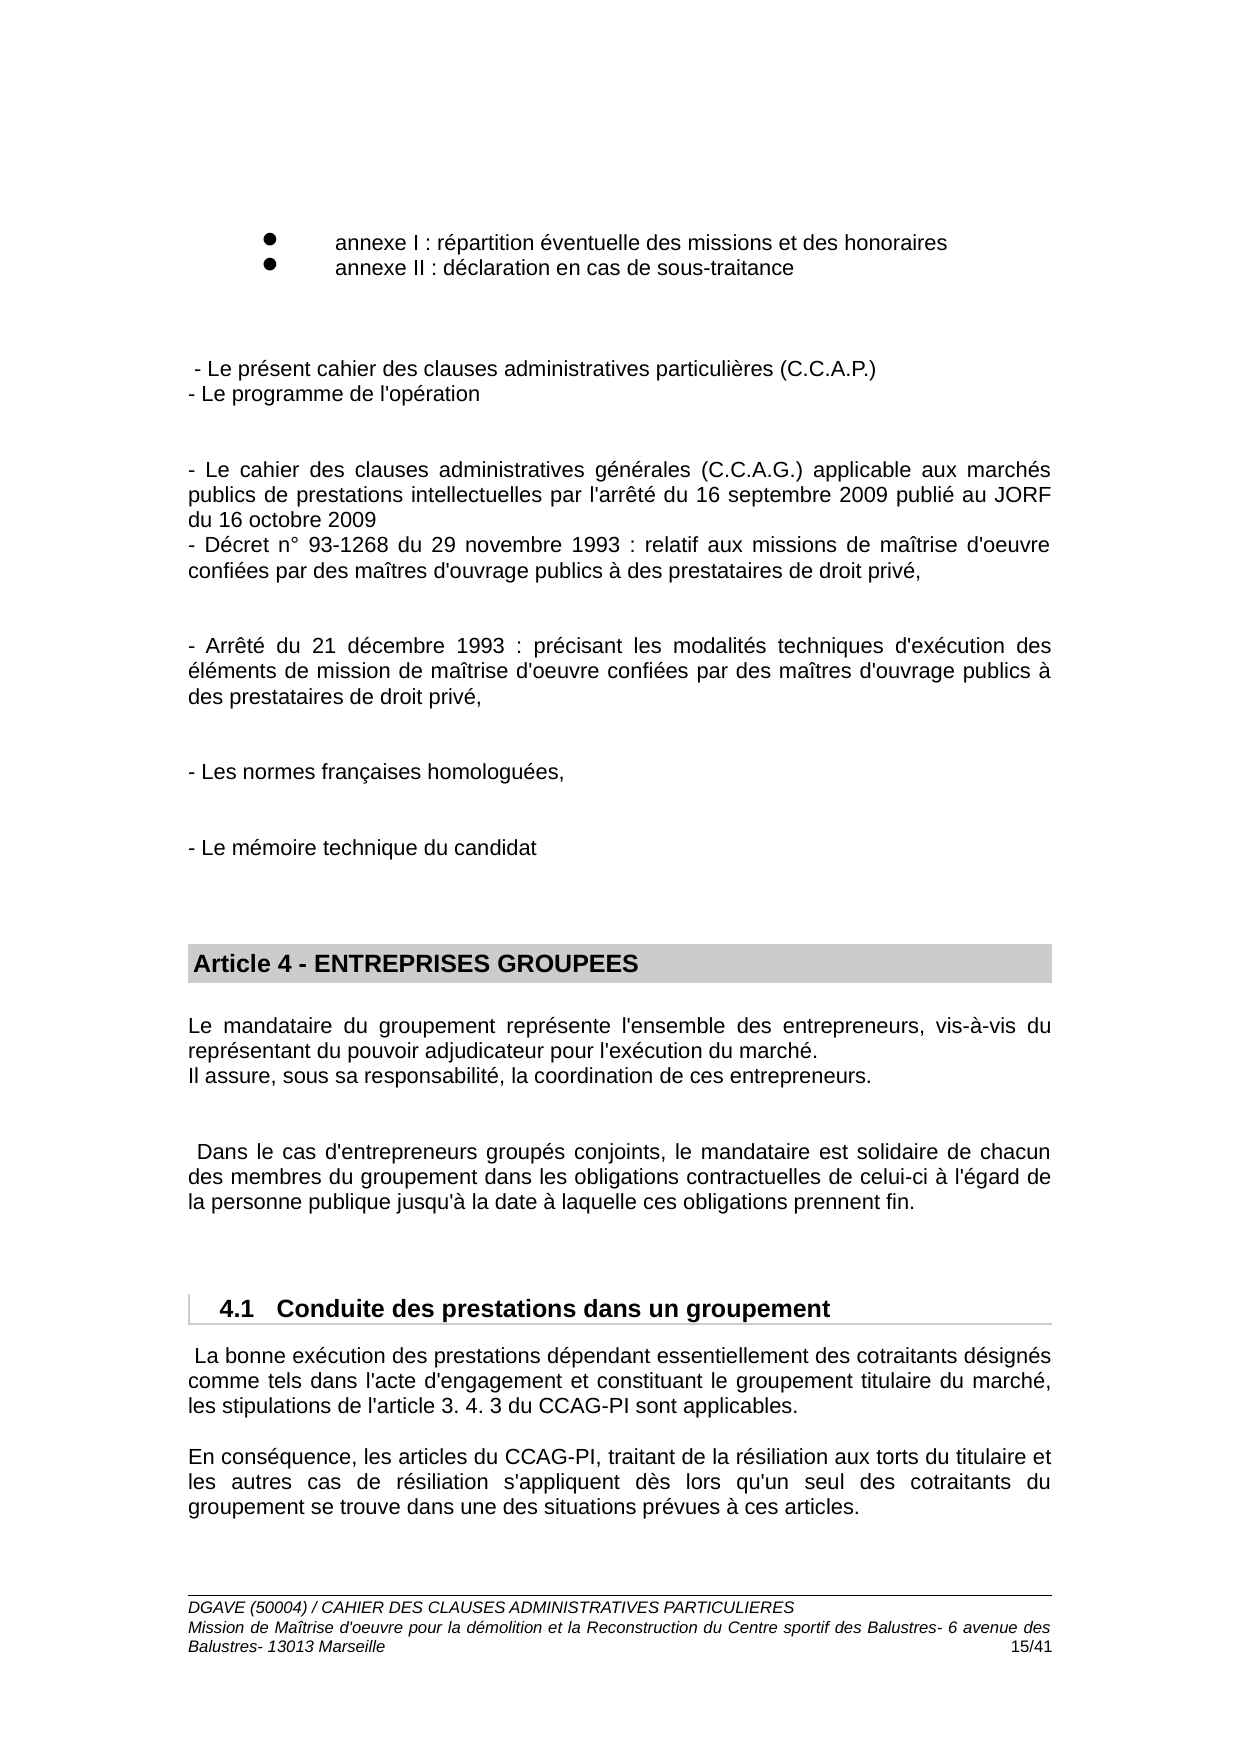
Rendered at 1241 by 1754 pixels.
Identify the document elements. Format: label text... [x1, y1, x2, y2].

subtitle Conduite des prestations dans un groupement [190, 1294, 1052, 1323]
text - Les normes françaises homologuées, [188, 759, 1052, 784]
text - Le cahier des clauses administratives générales (C.C.A.G.) applicable aux marchés publics de prestations intellectuelles par l'arrêté du 16 septembre 2009 publié au JORF du 16 octobre 2009 [188, 457, 1052, 532]
text - Le programme de l'opération [188, 381, 1052, 406]
text En conséquence, les articles du CCAG-PI, traitant de la résiliation aux torts du titulaire et les autres cas de résiliation s'appliquent dès lors qu'un seul des cotraitants du groupement se trouve dans une des situations prévues à ces articles. [188, 1444, 1052, 1519]
text Dans le cas d'entrepreneurs groupés conjoints, le mandataire est solidaire de chacun des membres du groupement dans les obligations contractuelles de celui-ci à l'égard de la personne publique jusqu'à la date à laquelle ces obligations prennent fin. [188, 1139, 1052, 1214]
subtitle ENTREPRISES GROUPEES [190, 947, 1050, 981]
list annexe I : répartition éventuelle des missions et des honoraires [188, 230, 1052, 255]
text - Décret n° 93-1268 du 29 novembre 1993 : relatif aux missions de maîtrise d'oeuvre confiées par des maîtres d'ouvrage publics à des prestataires de droit privé, [188, 532, 1052, 583]
text Le mandataire du groupement représente l'ensemble des entrepreneurs, vis-à-vis du représentant du pouvoir adjudicateur pour l'exécution du marché. [188, 1013, 1052, 1063]
text - Le présent cahier des clauses administratives particulières (C.C.A.P.) [188, 356, 1052, 381]
text - Arrêté du 21 décembre 1993 : précisant les modalités techniques d'exécution des éléments de mission de maîtrise d'oeuvre confiées par des maîtres d'ouvrage publics à des prestataires de droit privé, [188, 633, 1052, 709]
list annexe II : déclaration en cas de sous-traitance [188, 255, 1052, 280]
text - Le mémoire technique du candidat [188, 835, 1052, 860]
text Il assure, sous sa responsabilité, la coordination de ces entrepreneurs. [188, 1063, 1052, 1088]
text La bonne exécution des prestations dépendant essentiellement des cotraitants désignés comme tels dans l'acte d'engagement et constituant le groupement titulaire du marché, les stipulations de l'article 3. 4. 3 du CCAG-PI sont applicables. [188, 1343, 1052, 1418]
